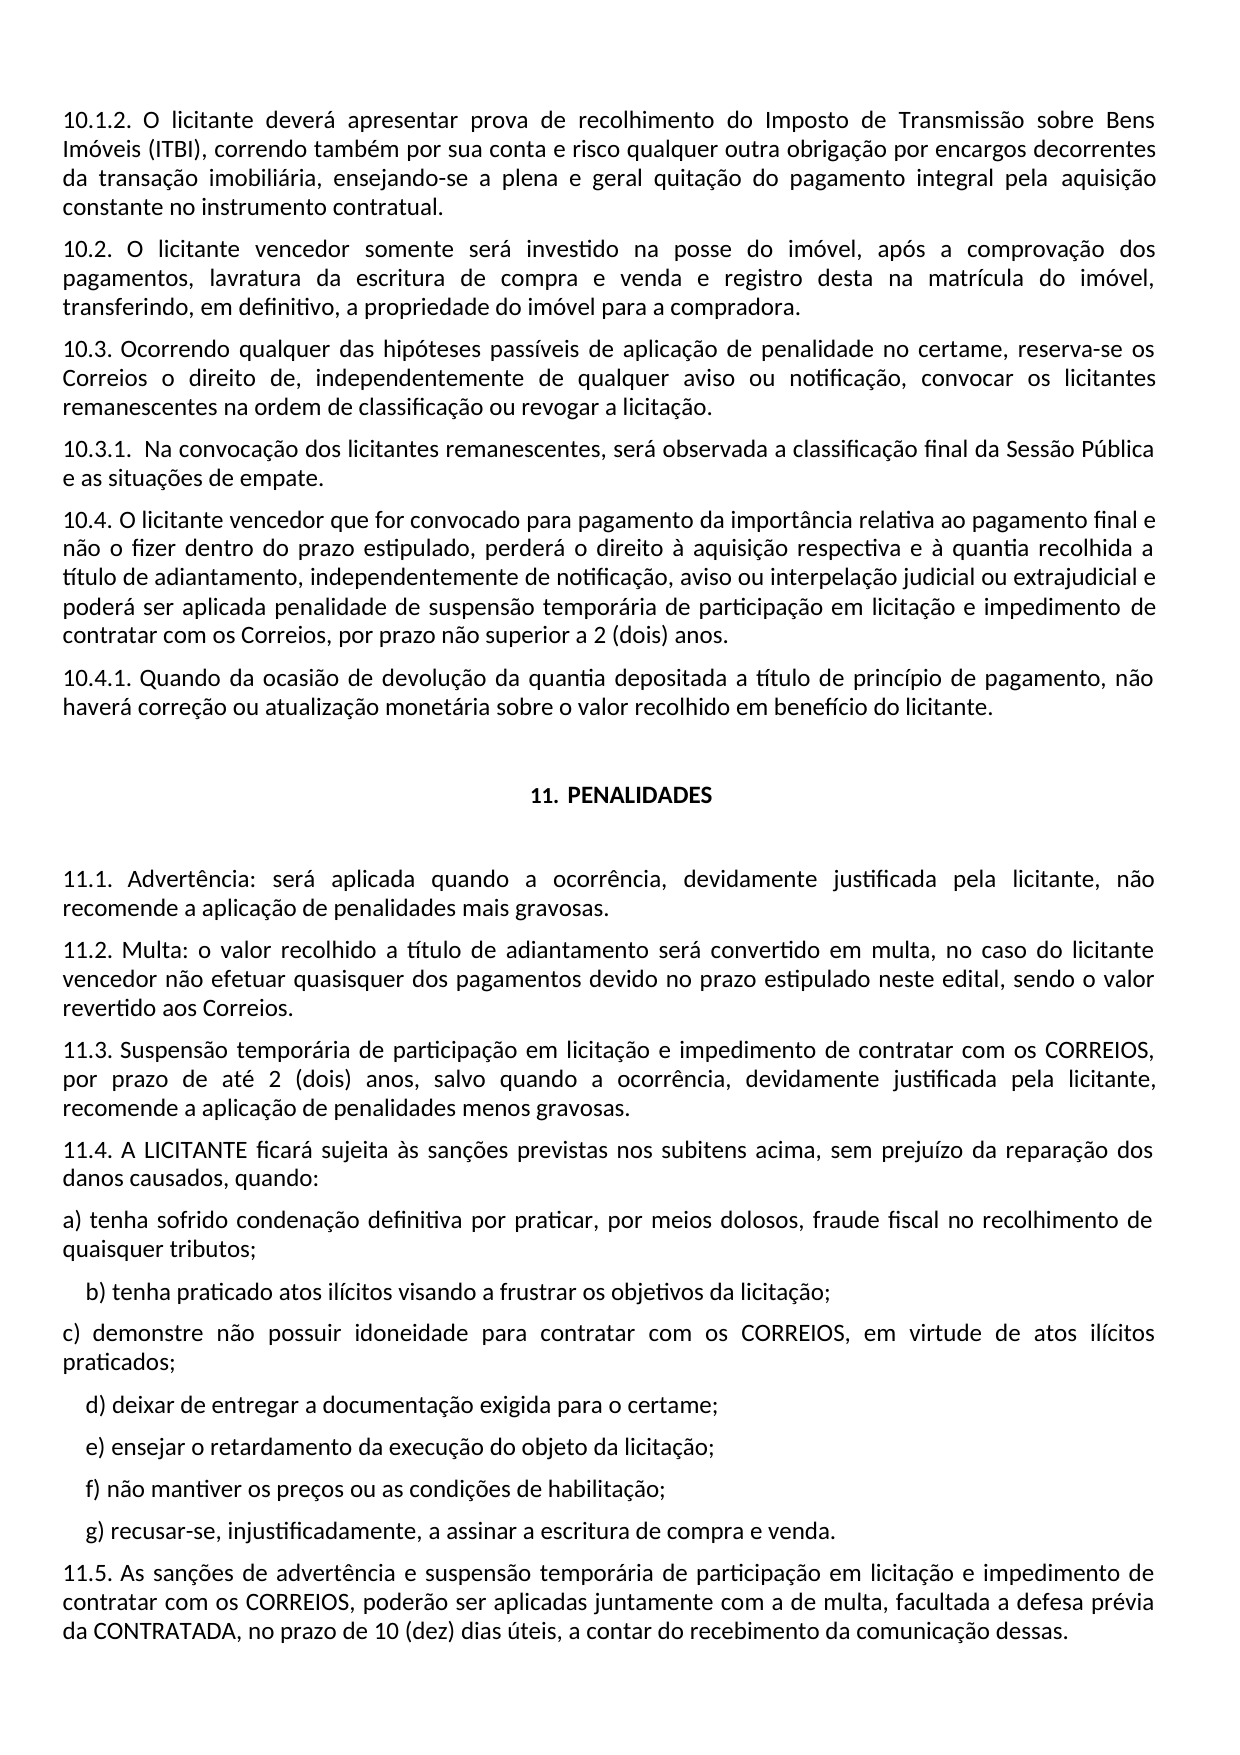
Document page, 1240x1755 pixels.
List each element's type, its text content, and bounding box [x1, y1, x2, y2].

list Suspensão temporária de participação em licitação e impedimento de contratar com os CORREIOS, por prazo de até 2 (dois) anos, salvo quando a ocorrência, devidamente justificada pela licitante, recomende a aplicação de penalidades menos gravosas. [62, 1035, 1156, 1122]
list Advertência: será aplicada quando a ocorrência, devidamente justificada pela licitante, não recomende a aplicação de penalidades mais gravosas. [62, 864, 1156, 923]
list Ocorrendo qualquer das hipóteses passíveis de aplicação de penalidade no certame, reserva-se os Correios o direito de, independentemente de qualquer aviso ou notificação, convocar os licitantes remanescentes na ordem de classificação ou revogar a licitação. [62, 334, 1156, 421]
list não mantiver os preços ou as condições de habilitação; [85, 1473, 1181, 1504]
list O licitante vencedor que for convocado para pagamento da importância relativa ao pagamento final e não o fizer dentro do prazo estipulado, perderá o direito à aquisição respectiva e à quantia recolhida a título de adiantamento, independentemente de notificação, aviso ou interpelação judicial ou extrajudicial e poderá ser aplicada penalidade de suspensão temporária de participação em licitação e impedimento de contratar com os Correios, por prazo não superior a 2 (dois) anos. [62, 505, 1156, 650]
list PENALIDADES [530, 779, 1181, 810]
list As sanções de advertência e suspensão temporária de participação em licitação e impedimento de contratar com os CORREIOS, poderão ser aplicadas juntamente com a de multa, facultada a defesa prévia da CONTRATADA, no prazo de 10 (dez) dias úteis, a contar do recebimento da comunicação dessas. [62, 1558, 1156, 1645]
list Na convocação dos licitantes remanescentes, será observada a classificação final da Sessão Pública e as situações de empate. [62, 434, 1155, 492]
list O licitante vencedor somente será investido na posse do imóvel, após a comprovação dos pagamentos, lavratura da escritura de compra e venda e registro desta na matrícula do imóvel, transferindo, em definitivo, a propriedade do imóvel para a compradora. [62, 234, 1156, 322]
list tenha sofrido condenação definitiva por praticar, por meios dolosos, fraude fiscal no recolhimento de quaisquer tributos; [62, 1206, 1155, 1264]
list O licitante deverá apresentar prova de recolhimento do Imposto de Transmissão sobre Bens Imóveis (ITBI), correndo também por sua conta e risco qualquer outra obrigação por encargos decorrentes da transação imobiliária, ensejando-se a plena e geral quitação do pagamento integral pela aquisição constante no instrumento contratual. [62, 106, 1156, 222]
list deixar de entregar a documentação exigida para o certame; [85, 1389, 1181, 1419]
list Multa: o valor recolhido a título de adiantamento será convertido em multa, no caso do licitante vencedor não efetuar quasisquer dos pagamentos devido no prazo estipulado neste edital, sendo o valor revertido aos Correios. [62, 935, 1156, 1022]
list recusar-se, injustificadamente, a assinar a escritura de compra e venda. [85, 1515, 1181, 1546]
list ensejar o retardamento da execução do objeto da licitação; [85, 1431, 1181, 1461]
list A LICITANTE ficará sujeita às sanções previstas nos subitens acima, sem prejuízo da reparação dos danos causados, quando: [62, 1135, 1156, 1193]
list tenha praticado atos ilícitos visando a frustrar os objetivos da licitação; [85, 1276, 1181, 1306]
list demonstre não possuir idoneidade para contratar com os CORREIOS, em virtude de atos ilícitos praticados; [62, 1319, 1156, 1377]
list Quando da ocasião de devolução da quantia depositada a título de princípio de pagamento, não haverá correção ou atualização monetária sobre o valor recolhido em benefício do licitante. [62, 663, 1155, 721]
